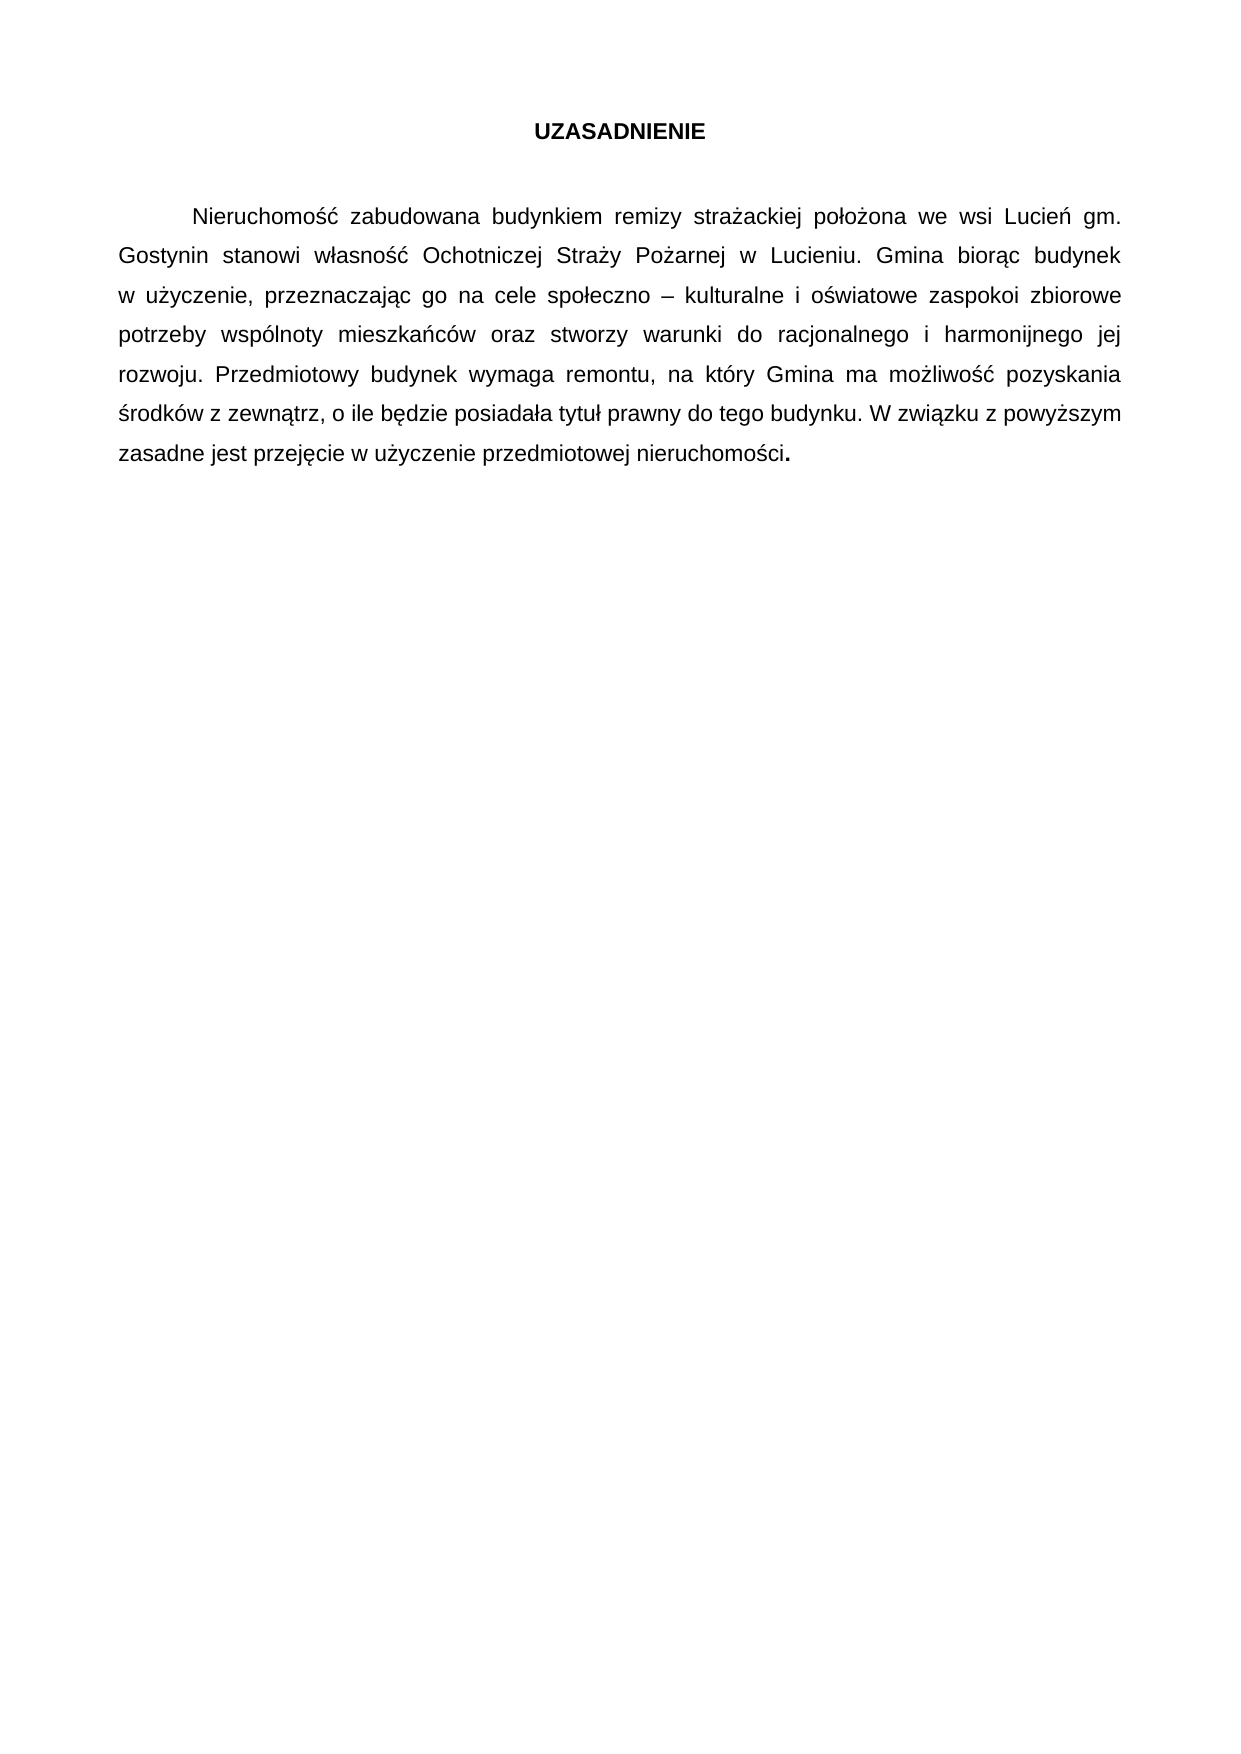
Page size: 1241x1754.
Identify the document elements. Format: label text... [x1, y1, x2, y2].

text UZASADNIENIE [118, 118, 1122, 144]
text Nieruchomość zabudowana budynkiem remizy strażackiej położona we wsi Lucień gm. Gostynin stanowi własność Ochotniczej Straży Pożarnej w Lucieniu. Gmina biorąc budynek w użyczenie, przeznaczając go na cele społeczno – kulturalne i oświatowe zaspokoi zbiorowe potrzeby wspólnoty mieszkańców oraz stworzy warunki do racjonalnego i harmonijnego jej rozwoju. Przedmiotowy budynek wymaga remontu, na który Gmina ma możliwość pozyskania środków z zewnątrz, o ile będzie posiadała tytuł prawny do tego budynku. W związku z powyższym zasadne jest przejęcie w użyczenie przedmiotowej nieruchomości. [118, 203, 1122, 466]
